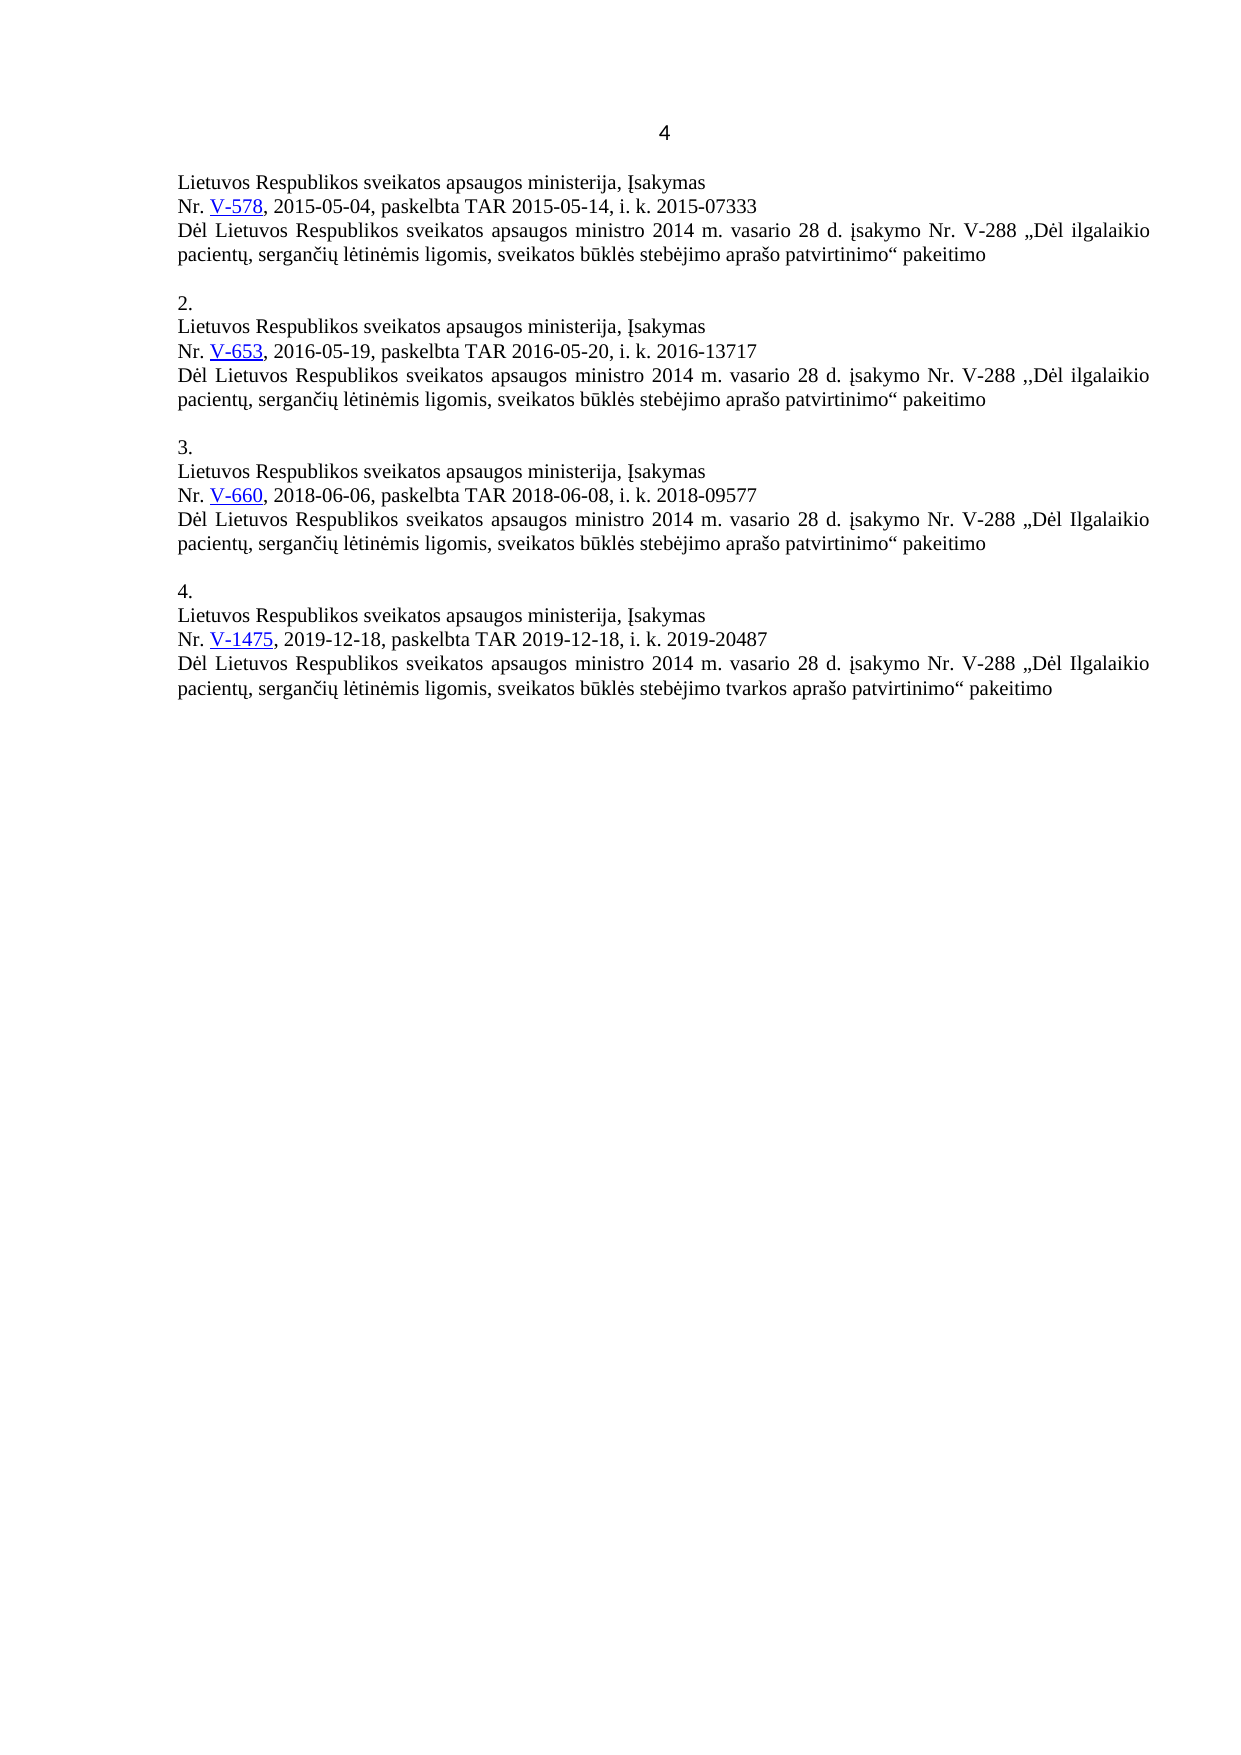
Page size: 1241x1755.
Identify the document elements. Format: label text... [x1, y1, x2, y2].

text Dėl Lietuvos Respublikos sveikatos apsaugos ministro 2014 m. vasario 28 d. įsakymo Nr. V-288 „Dėl ilgalaikio pacientų, sergančių lėtinėmis ligomis, sveikatos būklės stebėjimo aprašo patvirtinimo“ pakeitimo [177, 218, 1152, 266]
text Dėl Lietuvos Respublikos sveikatos apsaugos ministro 2014 m. vasario 28 d. įsakymo Nr. V-288 „Dėl Ilgalaikio pacientų, sergančių lėtinėmis ligomis, sveikatos būklės stebėjimo aprašo patvirtinimo“ pakeitimo [177, 507, 1152, 555]
text Lietuvos Respublikos sveikatos apsaugos ministerija, Įsakymas [177, 459, 1152, 483]
text Nr. V-578, 2015-05-04, paskelbta TAR 2015-05-14, i. k. 2015-07333 [177, 194, 1152, 218]
text Nr. V-1475, 2019-12-18, paskelbta TAR 2019-12-18, i. k. 2019-20487 [177, 627, 1152, 651]
text Nr. V-660, 2018-06-06, paskelbta TAR 2018-06-08, i. k. 2018-09577 [177, 483, 1152, 507]
text 4. [177, 579, 1152, 603]
text Lietuvos Respublikos sveikatos apsaugos ministerija, Įsakymas [177, 170, 1152, 194]
text Lietuvos Respublikos sveikatos apsaugos ministerija, Įsakymas [177, 314, 1152, 338]
text Dėl Lietuvos Respublikos sveikatos apsaugos ministro 2014 m. vasario 28 d. įsakymo Nr. V-288 ,,Dėl ilgalaikio pacientų, sergančių lėtinėmis ligomis, sveikatos būklės stebėjimo aprašo patvirtinimo“ pakeitimo [177, 363, 1152, 411]
text 3. [177, 435, 1152, 459]
text Lietuvos Respublikos sveikatos apsaugos ministerija, Įsakymas [177, 603, 1152, 627]
text Nr. V-653, 2016-05-19, paskelbta TAR 2016-05-20, i. k. 2016-13717 [177, 338, 1152, 363]
text Dėl Lietuvos Respublikos sveikatos apsaugos ministro 2014 m. vasario 28 d. įsakymo Nr. V-288 „Dėl Ilgalaikio pacientų, sergančių lėtinėmis ligomis, sveikatos būklės stebėjimo tvarkos aprašo patvirtinimo“ pakeitimo [177, 651, 1152, 699]
text 2. [177, 290, 1152, 314]
